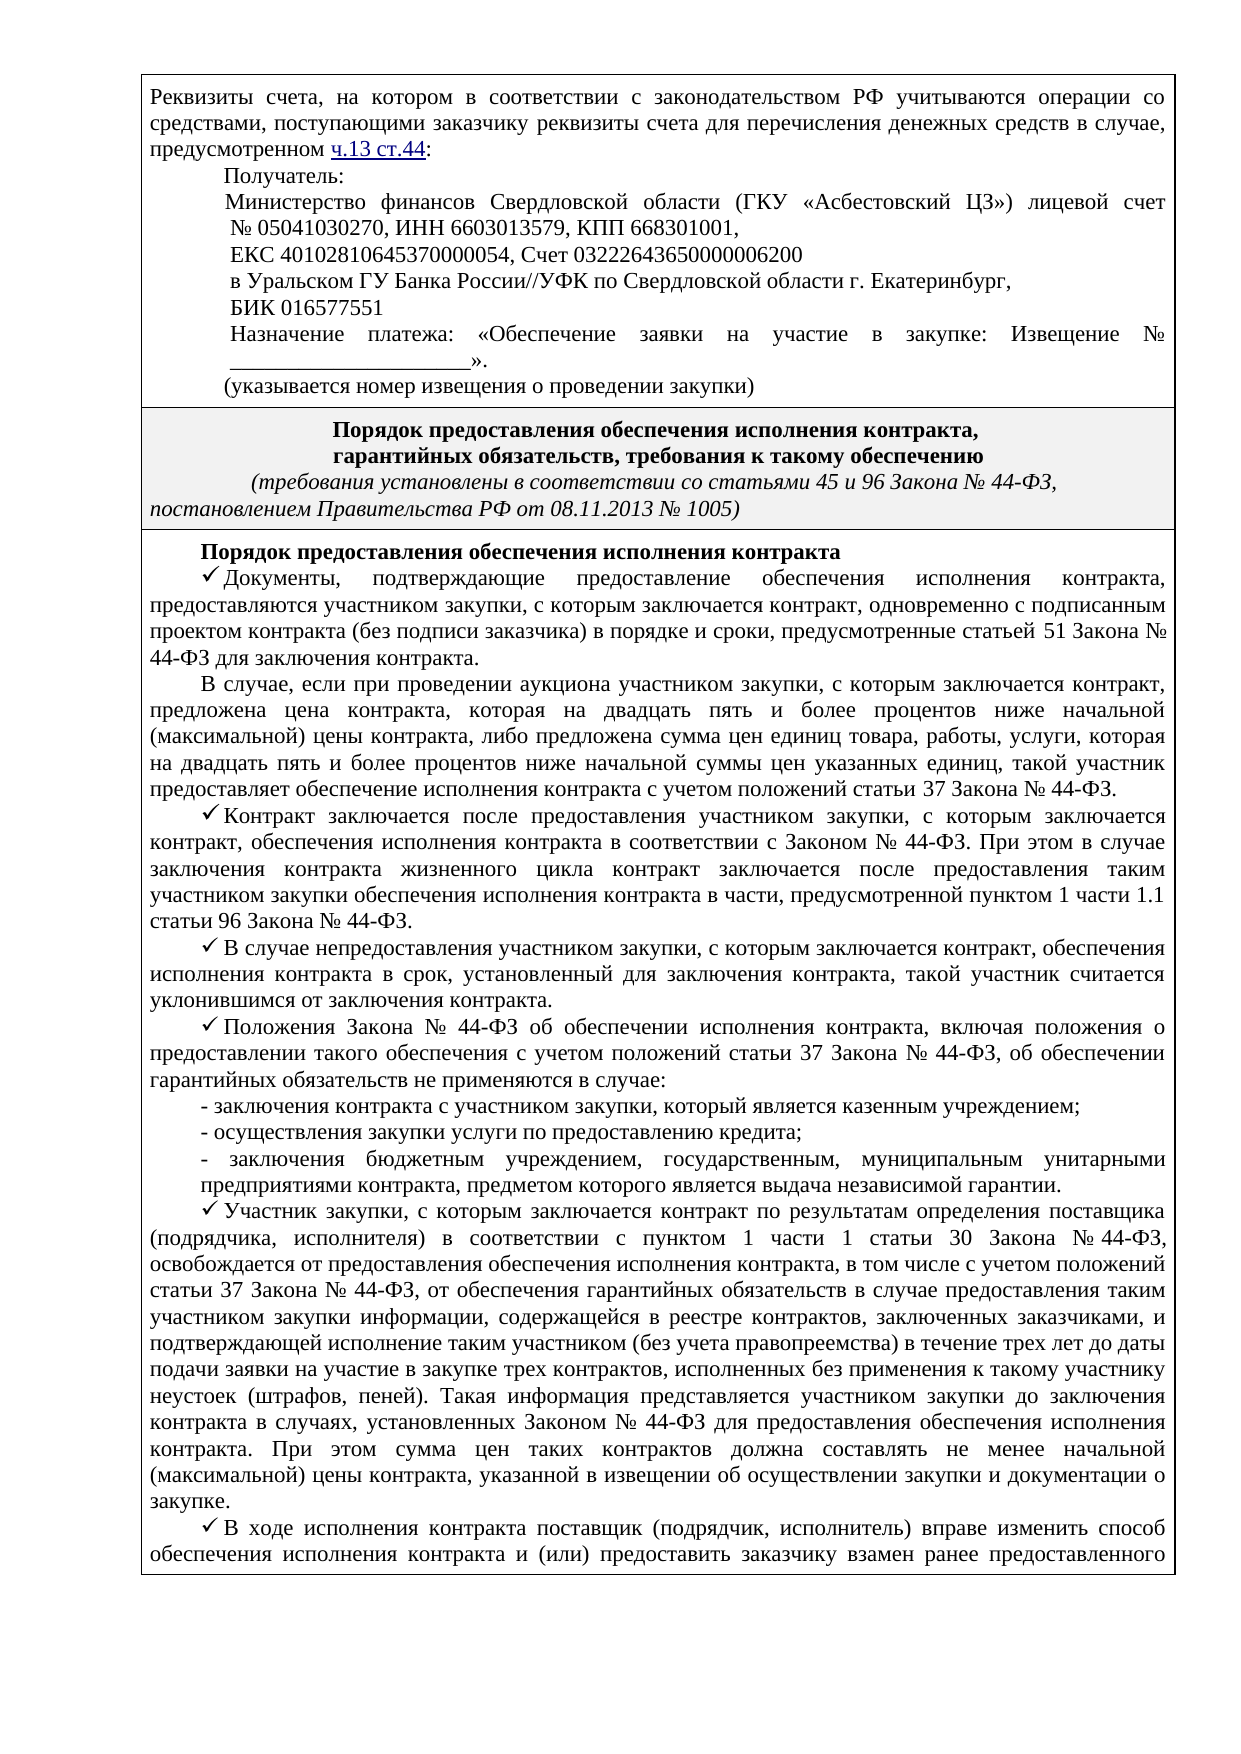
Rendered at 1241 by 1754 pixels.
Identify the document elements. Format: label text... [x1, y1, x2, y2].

table_cell Порядок предоставления обеспечения исполнения контракта, гарантийных обязательств, требования к такому обеспечению (требования установлены в соответствии со статьями 45 и 96 Закона № 44-ФЗ, постановлением Правительства РФ от 08.11.2013 № 1005) [142, 408, 1174, 529]
table_cell Порядок предоставления обеспечения исполнения контракта Документы, подтверждающие предоставление обеспечения исполнения контракта, предоставляются участником закупки, с которым заключается контракт, одновременно с подписанным проектом контракта (без подписи заказчика) в порядке и сроки, предусмотренные статьей 51 Закона № 44-ФЗ для заключения контракта. В случае, если при проведении аукциона участником закупки, с которым заключается контракт, предложена цена контракта, которая на двадцать пять и более процентов ниже начальной (максимальной) цены контракта, либо предложена сумма цен единиц товара, работы, услуги, которая на двадцать пять и более процентов ниже начальной суммы цен указанных единиц, такой участник предоставляет обеспечение исполнения контракта с учетом положений статьи 37 Закона № 44-ФЗ. Контракт заключается после предоставления участником закупки, с которым заключается контракт, обеспечения исполнения контракта в соответствии с Законом № 44-ФЗ. При этом в случае заключения контракта жизненного цикла контракт заключается после предоставления таким участником закупки обеспечения исполнения контракта в части, предусмотренной пунктом 1 части 1.1 статьи 96 Закона № 44-ФЗ. В случае непредоставления участником закупки, с которым заключается контракт, обеспечения исполнения контракта в срок, установленный для заключения контракта, такой участник считается уклонившимся от заключения контракта. Положения Закона № 44-ФЗ об обеспечении исполнения контракта, включая положения о предоставлении такого обеспечения с учетом положений статьи 37 Закона № 44-ФЗ, об обеспечении гарантийных обязательств не применяются в случае: - заключения контракта с участником закупки, который является казенным учреждением; - осуществления закупки услуги по предоставлению кредита; - заключения бюджетным учреждением, государственным, муниципальным унитарными предприятиями контракта, предметом которого является выдача независимой гарантии. Участник закупки, с которым заключается контракт по результатам определения поставщика (подрядчика, исполнителя) в соответствии с пунктом 1 части 1 статьи 30 Закона № 44-ФЗ, освобождается от предоставления обеспечения исполнения контракта, в том числе с учетом положений статьи 37 Закона № 44-ФЗ, от обеспечения гарантийных обязательств в случае предоставления таким участником закупки информации, содержащейся в реестре контрактов, заключенных заказчиками, и подтверждающей исполнение таким участником (без учета правопреемства) в течение трех лет до даты подачи заявки на участие в закупке трех контрактов, исполненных без применения к такому участнику неустоек (штрафов, пеней). Такая информация представляется участником закупки до заключения контракта в случаях, установленных Законом № 44-ФЗ для предоставления обеспечения исполнения контракта. При этом сумма цен таких контрактов должна составлять не менее начальной (максимальной) цены контракта, указанной в извещении об осуществлении закупки и документации о закупке. В ходе исполнения контракта поставщик (подрядчик, исполнитель) вправе изменить способ обеспечения исполнения контракта и (или) предоставить заказчику взамен ранее предоставленного [142, 530, 1174, 1574]
table_cell Реквизиты счета, на котором в соответствии с законодательством РФ учитываются операции со средствами, поступающими заказчику реквизиты счета для перечисления денежных средств в случае, предусмотренном ч.13 ст.44: Получатель: Министерство финансов Свердловской области (ГКУ «Асбестовский ЦЗ») лицевой счет № 05041030270, ИНН 6603013579, КПП 668301001, ЕКС 40102810645370000054, Счет 03222643650000006200 в Уральском ГУ Банка России//УФК по Свердловской области г. Екатеринбург, БИК 016577551 Назначение платежа: «Обеспечение заявки на участие в закупке: Извещение № _____________________». (указывается номер извещения о проведении закупки) [142, 75, 1174, 407]
